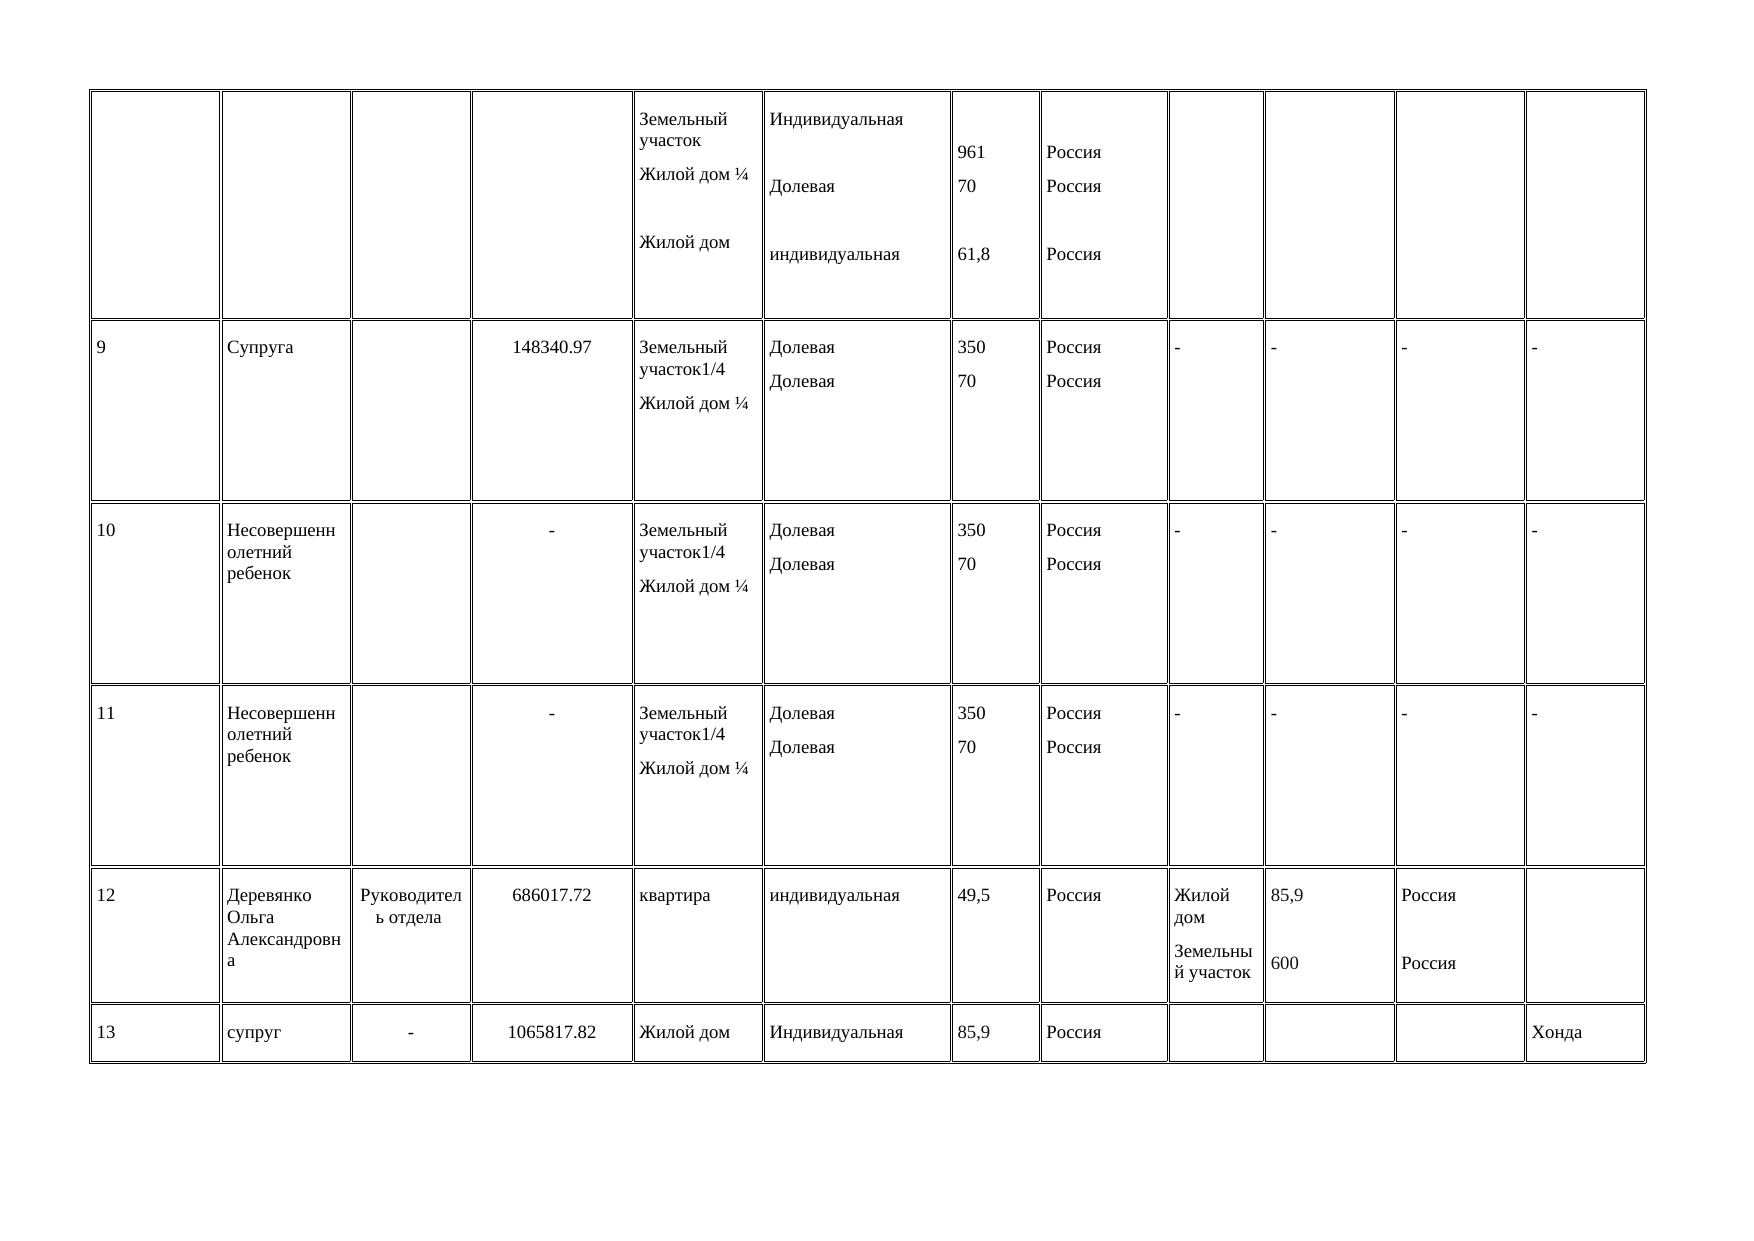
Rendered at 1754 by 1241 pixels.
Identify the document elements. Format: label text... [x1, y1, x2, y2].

table_cell Россия [1042, 869, 1167, 1002]
table_cell [1527, 869, 1644, 1002]
table_cell 961 70 61,8 [953, 92, 1039, 317]
table_cell 9 [92, 321, 219, 500]
table_cell Супруга [223, 321, 350, 500]
table_cell [223, 92, 350, 317]
table_cell 350 70 [953, 504, 1039, 683]
table_cell - [1527, 504, 1644, 683]
table_cell - [1527, 686, 1644, 865]
table_cell 13 [92, 1005, 219, 1061]
table_cell - [1527, 321, 1644, 500]
table_cell Жилой дом [635, 1005, 762, 1061]
table_cell [353, 686, 470, 865]
table_cell 350 70 [953, 321, 1039, 500]
table_cell - [1266, 504, 1394, 683]
table_cell Индивидуальная [765, 1005, 950, 1061]
table_cell - [1397, 321, 1524, 500]
table_cell Россия [1042, 1005, 1167, 1061]
table_cell - [1527, 92, 1644, 317]
table_cell Долевая Долевая [765, 321, 950, 500]
table_cell Россия Россия Россия [1042, 92, 1167, 317]
table_cell Долевая Долевая [765, 504, 950, 683]
table_cell - [1397, 92, 1524, 317]
table_cell 85,9 600 [1266, 869, 1394, 1002]
table_cell Долевая Долевая [765, 686, 950, 865]
table_cell Руководитель отдела [353, 869, 470, 1002]
table_cell Россия Россия [1397, 869, 1524, 1002]
table_cell - [1266, 321, 1394, 500]
table_cell [353, 504, 470, 683]
table_cell - [1170, 686, 1263, 865]
table_cell квартира [635, 869, 762, 1002]
table_cell [1266, 1005, 1394, 1061]
table_cell Земельный участок Жилой дом ¼ Жилой дом [635, 92, 762, 317]
table_cell - [1266, 686, 1394, 865]
table_cell - [473, 504, 632, 683]
table_cell - [1170, 92, 1263, 317]
table_cell Деревянко Ольга Александровна [223, 869, 350, 1002]
table_cell [353, 321, 470, 500]
table_cell - [1397, 686, 1524, 865]
table_cell индивидуальная [765, 869, 950, 1002]
table_cell 148340,97 [473, 321, 632, 500]
table_cell 546870,72 [473, 92, 632, 317]
table_cell Жилой дом Земельный участок [1170, 869, 1263, 1002]
table_cell - [1397, 504, 1524, 683]
table_cell - [1170, 504, 1263, 683]
table_cell 85,9 [953, 1005, 1039, 1061]
table_cell Россия Россия [1042, 321, 1167, 500]
table_cell Земельный участок1/4 Жилой дом ¼ [635, 321, 762, 500]
table_cell 1065817,82 [473, 1005, 632, 1061]
table_cell [353, 92, 470, 317]
table_cell Земельный участок1/4 Жилой дом ¼ [635, 504, 762, 683]
table_cell Несовершеннолетний ребенок [223, 686, 350, 865]
table_cell 350 70 [953, 686, 1039, 865]
table_cell Земельный участок1/4 Жилой дом ¼ [635, 686, 762, 865]
table_cell Хонда [1527, 1005, 1644, 1061]
table_cell 686017,72 [473, 869, 632, 1002]
table_cell Несовершеннолетний ребенок [223, 504, 350, 683]
table_cell - [1170, 321, 1263, 500]
table_cell Россия Россия [1042, 504, 1167, 683]
table_cell 10 [92, 504, 219, 683]
table_cell Россия Россия [1042, 686, 1167, 865]
table_cell 11 [92, 686, 219, 865]
table_cell [92, 92, 219, 317]
table_cell [1170, 1005, 1263, 1061]
table_cell - [473, 686, 632, 865]
table_cell - [353, 1005, 470, 1061]
table_cell Индивидуальная Долевая индивидуальная [765, 92, 950, 317]
table_cell 12 [92, 869, 219, 1002]
table_cell - [1266, 92, 1394, 317]
table_cell супруг [223, 1005, 350, 1061]
table_cell 49,5 [953, 869, 1039, 1002]
table_cell [1397, 1005, 1524, 1061]
